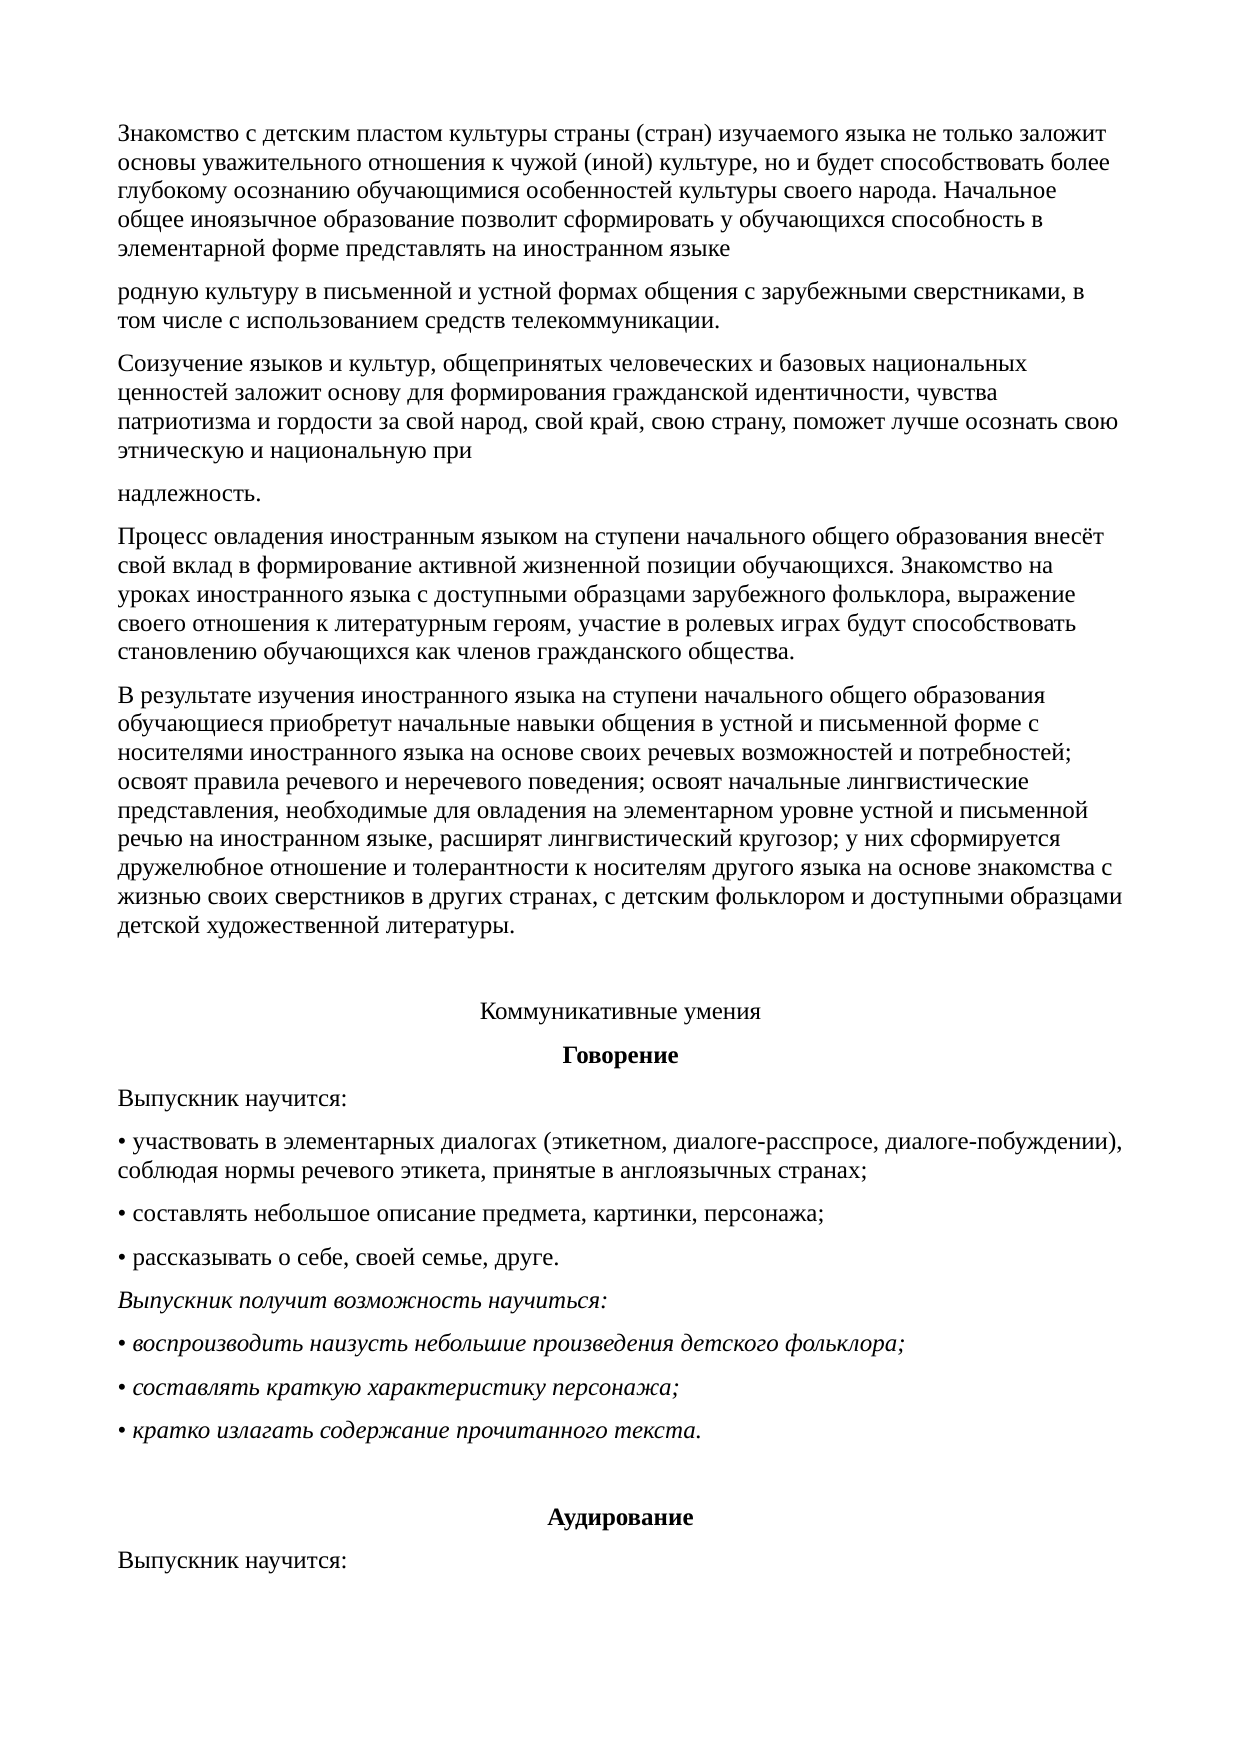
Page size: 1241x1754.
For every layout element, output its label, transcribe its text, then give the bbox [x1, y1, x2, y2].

text • составлять краткую характеристику персонажа; [117, 1372, 1123, 1401]
text родную культуру в письменной и устной формах общения с зарубежными сверстниками, в том числе с использованием средств телекоммуникации. [117, 276, 1123, 334]
text Процесс овладения иностранным языком на ступени начального общего образования внесёт свой вклад в формирование активной жизненной позиции обучающихся. Знакомство на уроках иностранного языка с доступными образцами зарубежного фольклора, выражение своего отношения к литературным героям, участие в ролевых играх будут способствовать становлению обучающихся как членов гражданского общества. [117, 521, 1123, 665]
text • участвовать в элементарных диалогах (этикетном, диалоге-расспросе, диалоге-побуждении), соблюдая нормы речевого этикета, принятые в англоязычных странах; [117, 1126, 1123, 1184]
text Соизучение языков и культур, общепринятых человеческих и базовых национальных ценностей заложит основу для формирования гражданской идентичности, чувства патриотизма и гордости за свой народ, свой край, свою страну, поможет лучше осознать свою этническую и национальную при [117, 348, 1123, 463]
text надлежность. [117, 478, 1123, 507]
text Выпускник научится: [117, 1083, 1123, 1112]
text • составлять небольшое описание предмета, картинки, персонажа; [117, 1198, 1123, 1227]
text Выпускник научится: [117, 1545, 1123, 1574]
text • воспроизводить наизусть небольшие произведения детского фольклора; [117, 1328, 1123, 1357]
text В результате изучения иностранного языка на ступени начального общего образования обучающиеся приобретут начальные навыки общения в устной и письменной форме с носителями иностранного языка на основе своих речевых возможностей и потребностей; освоят правила речевого и неречевого поведения; освоят начальные лингвистические представления, необходимые для овладения на элементарном уровне устной и письменной речью на иностранном языке, расширят лингвистический кругозор; у них сформируется дружелюбное отношение и толерантности к носителям другого языка на основе знакомства с жизнью своих сверстников в других странах, с детским фольклором и доступными образцами детской художественной литературы. [117, 680, 1123, 938]
text Коммуникативные умения [117, 996, 1123, 1025]
text Выпускник получит возможность научиться: [117, 1285, 1123, 1314]
text Аудирование [117, 1502, 1123, 1531]
text Говорение [117, 1040, 1123, 1068]
text • кратко излагать содержание прочитанного текста. [117, 1415, 1123, 1444]
text • рассказывать о себе, своей семье, друге. [117, 1242, 1123, 1271]
text Знакомство с детским пластом культуры страны (стран) изучаемого языка не только заложит основы уважительного отношения к чужой (иной) культуре, но и будет способствовать более глубокому осознанию обучающимися особенностей культуры своего народа. Начальное общее иноязычное образование позволит сформировать у обучающихся способность в элементарной форме представлять на иностранном языке [117, 118, 1123, 262]
